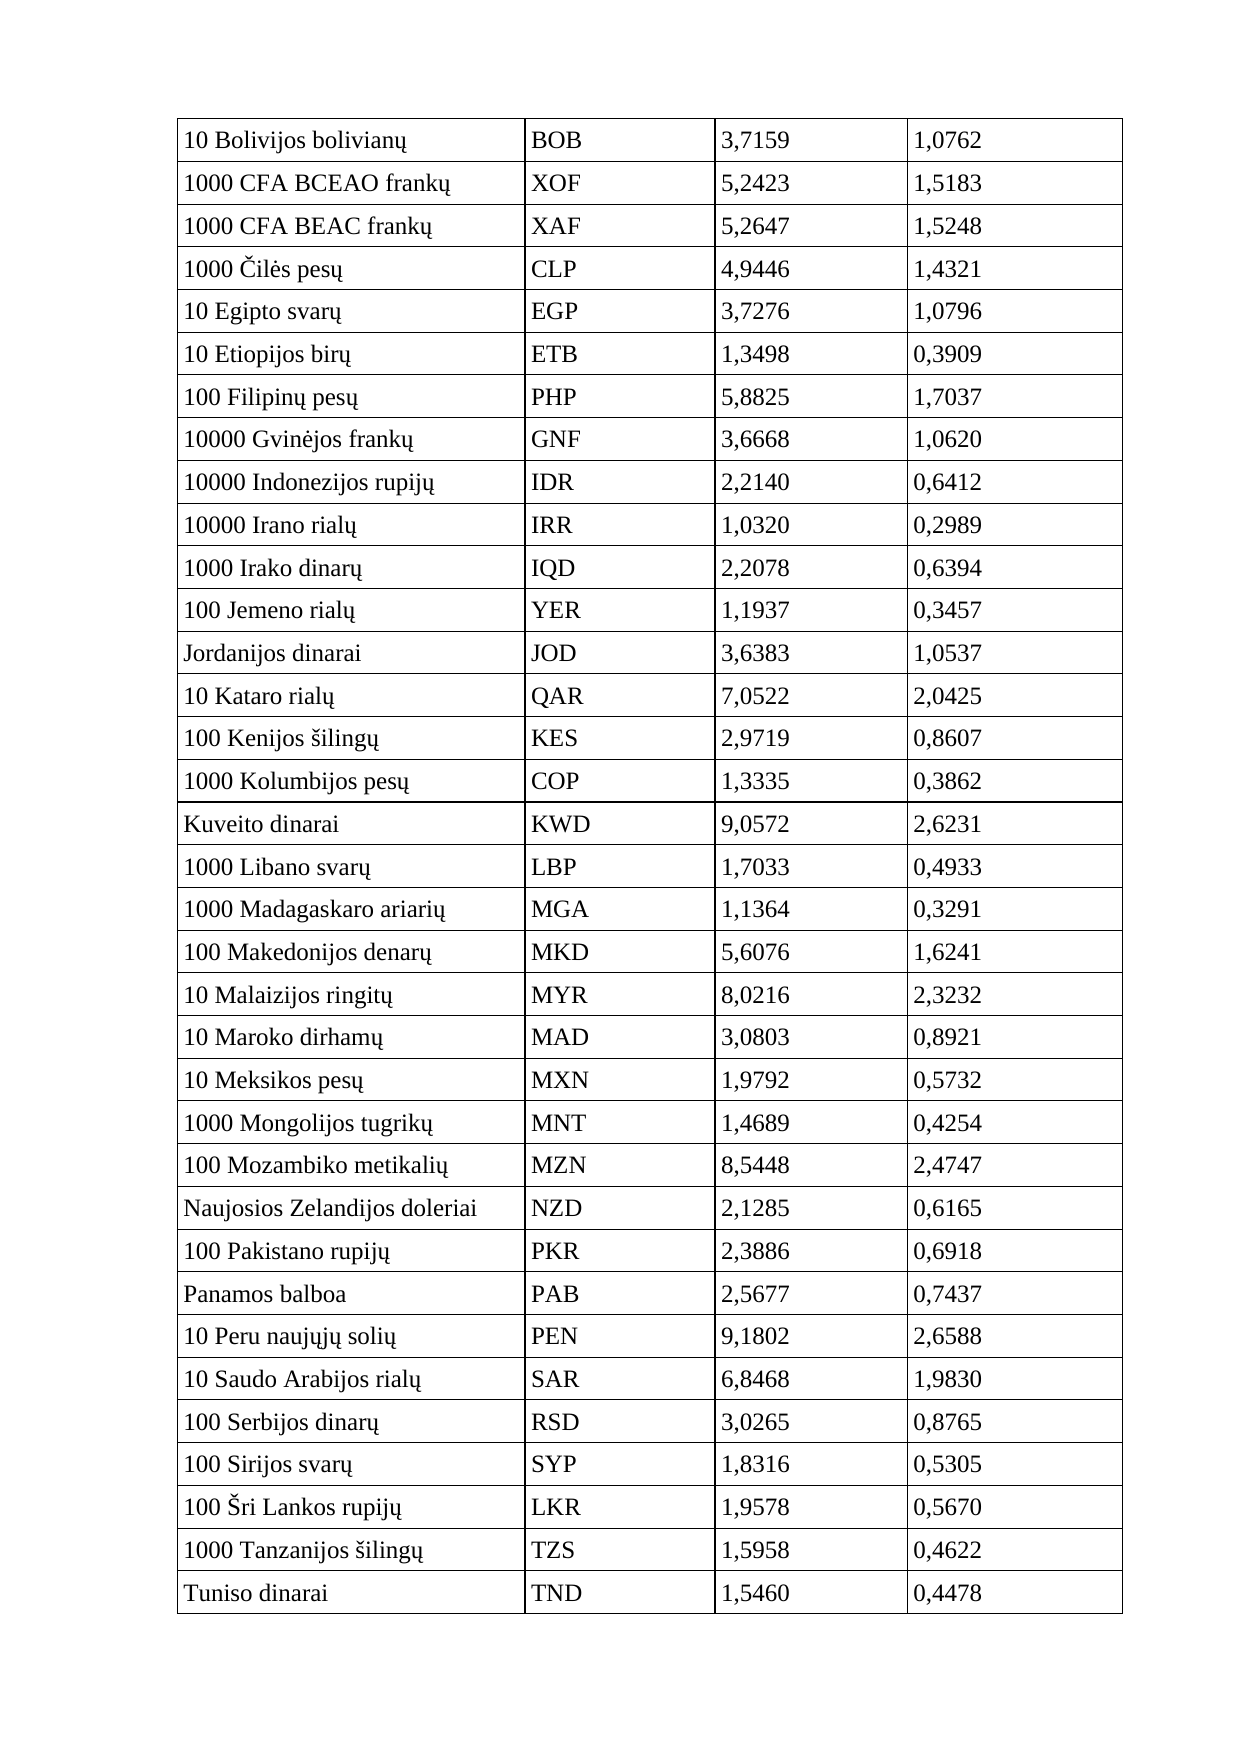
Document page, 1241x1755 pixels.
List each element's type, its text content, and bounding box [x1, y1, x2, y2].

table_cell 1,5248 [908, 205, 1122, 246]
table_cell Tuniso dinarai [178, 1571, 524, 1613]
table_cell COP [526, 760, 714, 801]
table_cell 0,6412 [908, 461, 1122, 502]
table_cell 7,0522 [716, 674, 907, 716]
table_cell 100 Mozambiko metikalių [178, 1144, 524, 1186]
table_cell 2,9719 [716, 717, 907, 759]
table_cell 2,2140 [716, 461, 907, 502]
table_cell 0,8921 [908, 1016, 1122, 1058]
table_cell 2,0425 [908, 674, 1122, 716]
table_cell 0,3862 [908, 760, 1122, 801]
table_cell 1,7037 [908, 375, 1122, 417]
table_cell 1000 Irako dinarų [178, 546, 524, 588]
table_cell 10 Maroko dirhamų [178, 1016, 524, 1058]
table_cell 0,3457 [908, 589, 1122, 631]
table_cell MKD [526, 931, 714, 972]
table_cell PEN [526, 1315, 714, 1357]
table_cell SYP [526, 1443, 714, 1485]
table_cell 0,7437 [908, 1272, 1122, 1314]
table_cell BOB [526, 119, 714, 161]
table_cell 0,4933 [908, 845, 1122, 887]
table_cell 10000 Gvinėjos frankų [178, 418, 524, 460]
table_cell 2,1285 [716, 1187, 907, 1228]
table_cell SAR [526, 1358, 714, 1399]
table_cell TZS [526, 1529, 714, 1570]
table_cell MAD [526, 1016, 714, 1058]
table_cell MZN [526, 1144, 714, 1186]
table_cell 4,9446 [716, 247, 907, 289]
table_cell 0,3909 [908, 333, 1122, 374]
table_cell JOD [526, 632, 714, 673]
table_cell 5,6076 [716, 931, 907, 972]
table_cell MXN [526, 1059, 714, 1100]
table_cell 2,5677 [716, 1272, 907, 1314]
table_cell 0,4622 [908, 1529, 1122, 1570]
table_cell 100 Filipinų pesų [178, 375, 524, 417]
table_cell Jordanijos dinarai [178, 632, 524, 673]
table_cell MYR [526, 973, 714, 1015]
table_cell 1000 Libano svarų [178, 845, 524, 887]
table_cell RSD [526, 1400, 714, 1442]
table_cell Panamos balboa [178, 1272, 524, 1314]
table_cell PHP [526, 375, 714, 417]
table_cell 0,5732 [908, 1059, 1122, 1100]
table_cell IRR [526, 504, 714, 545]
table_cell 1000 Madagaskaro ariarių [178, 888, 524, 929]
table_cell QAR [526, 674, 714, 716]
table_cell 6,8468 [716, 1358, 907, 1399]
table_cell 100 Makedonijos denarų [178, 931, 524, 972]
table_cell 5,8825 [716, 375, 907, 417]
table_cell PAB [526, 1272, 714, 1314]
table_cell 2,3886 [716, 1230, 907, 1271]
table_cell 1,9830 [908, 1358, 1122, 1399]
table_cell 3,0265 [716, 1400, 907, 1442]
table_cell 100 Šri Lankos rupijų [178, 1486, 524, 1527]
table_cell 0,5670 [908, 1486, 1122, 1527]
table_cell 1,9578 [716, 1486, 907, 1527]
table_cell 3,0803 [716, 1016, 907, 1058]
table_cell 5,2423 [716, 162, 907, 203]
table_cell 1,6241 [908, 931, 1122, 972]
table_cell IQD [526, 546, 714, 588]
table_cell 10 Meksikos pesų [178, 1059, 524, 1100]
table_cell 0,6918 [908, 1230, 1122, 1271]
table_cell KWD [526, 803, 714, 844]
table_cell 0,4478 [908, 1571, 1122, 1613]
table_cell 3,6383 [716, 632, 907, 673]
table_cell 100 Jemeno rialų [178, 589, 524, 631]
table_cell EGP [526, 290, 714, 332]
table_cell 1,0320 [716, 504, 907, 545]
table_cell 1,3498 [716, 333, 907, 374]
table_cell 1000 Tanzanijos šilingų [178, 1529, 524, 1570]
table_cell LKR [526, 1486, 714, 1527]
table_cell 2,2078 [716, 546, 907, 588]
table_cell PKR [526, 1230, 714, 1271]
table_cell 10 Egipto svarų [178, 290, 524, 332]
table_cell 1,4689 [716, 1101, 907, 1143]
table_cell NZD [526, 1187, 714, 1228]
table_cell 0,8607 [908, 717, 1122, 759]
table_cell CLP [526, 247, 714, 289]
table_cell XAF [526, 205, 714, 246]
table_cell 1000 CFA BCEAO frankų [178, 162, 524, 203]
table_cell 2,6588 [908, 1315, 1122, 1357]
table_cell 10 Saudo Arabijos rialų [178, 1358, 524, 1399]
table_cell 1000 Čilės pesų [178, 247, 524, 289]
table_cell 10 Bolivijos bolivianų [178, 119, 524, 161]
table_cell 10000 Indonezijos rupijų [178, 461, 524, 502]
table_cell 1,5183 [908, 162, 1122, 203]
table_cell 1,0537 [908, 632, 1122, 673]
table_cell 100 Sirijos svarų [178, 1443, 524, 1485]
table_cell 10000 Irano rialų [178, 504, 524, 545]
table_cell 2,4747 [908, 1144, 1122, 1186]
table_cell 0,6394 [908, 546, 1122, 588]
table_cell 3,7159 [716, 119, 907, 161]
table_cell 0,6165 [908, 1187, 1122, 1228]
table_cell KES [526, 717, 714, 759]
table_cell MNT [526, 1101, 714, 1143]
table_cell Kuveito dinarai [178, 803, 524, 844]
table_cell 1,4321 [908, 247, 1122, 289]
table_cell 1,0620 [908, 418, 1122, 460]
table_cell LBP [526, 845, 714, 887]
table_cell 2,6231 [908, 803, 1122, 844]
table_cell 100 Kenijos šilingų [178, 717, 524, 759]
table_cell 10 Etiopijos birų [178, 333, 524, 374]
table_cell 8,0216 [716, 973, 907, 1015]
table_cell 1,3335 [716, 760, 907, 801]
table_cell MGA [526, 888, 714, 929]
table_cell 0,2989 [908, 504, 1122, 545]
table_cell Naujosios Zelandijos doleriai [178, 1187, 524, 1228]
table_cell 1000 Mongolijos tugrikų [178, 1101, 524, 1143]
table_cell 0,8765 [908, 1400, 1122, 1442]
table_cell 0,3291 [908, 888, 1122, 929]
table_cell 10 Malaizijos ringitų [178, 973, 524, 1015]
table_cell TND [526, 1571, 714, 1613]
table_cell 5,2647 [716, 205, 907, 246]
table_cell 3,6668 [716, 418, 907, 460]
table_cell 0,5305 [908, 1443, 1122, 1485]
table_cell XOF [526, 162, 714, 203]
table_cell IDR [526, 461, 714, 502]
table_cell 1,9792 [716, 1059, 907, 1100]
table_cell 1,1364 [716, 888, 907, 929]
table_cell 1000 CFA BEAC frankų [178, 205, 524, 246]
table_cell 1,7033 [716, 845, 907, 887]
table_cell 100 Pakistano rupijų [178, 1230, 524, 1271]
table_cell 1,8316 [716, 1443, 907, 1485]
table_cell GNF [526, 418, 714, 460]
table_cell ETB [526, 333, 714, 374]
table_cell 100 Serbijos dinarų [178, 1400, 524, 1442]
table_cell 10 Peru naujųjų solių [178, 1315, 524, 1357]
table_cell 0,4254 [908, 1101, 1122, 1143]
table_cell 2,3232 [908, 973, 1122, 1015]
table_cell 1,0796 [908, 290, 1122, 332]
table_cell 10 Kataro rialų [178, 674, 524, 716]
table_cell 1,1937 [716, 589, 907, 631]
table_cell 3,7276 [716, 290, 907, 332]
table_cell 1000 Kolumbijos pesų [178, 760, 524, 801]
table_cell 8,5448 [716, 1144, 907, 1186]
table_cell 9,0572 [716, 803, 907, 844]
table_cell 9,1802 [716, 1315, 907, 1357]
table_cell YER [526, 589, 714, 631]
table_cell 1,5460 [716, 1571, 907, 1613]
table_cell 1,0762 [908, 119, 1122, 161]
table_cell 1,5958 [716, 1529, 907, 1570]
